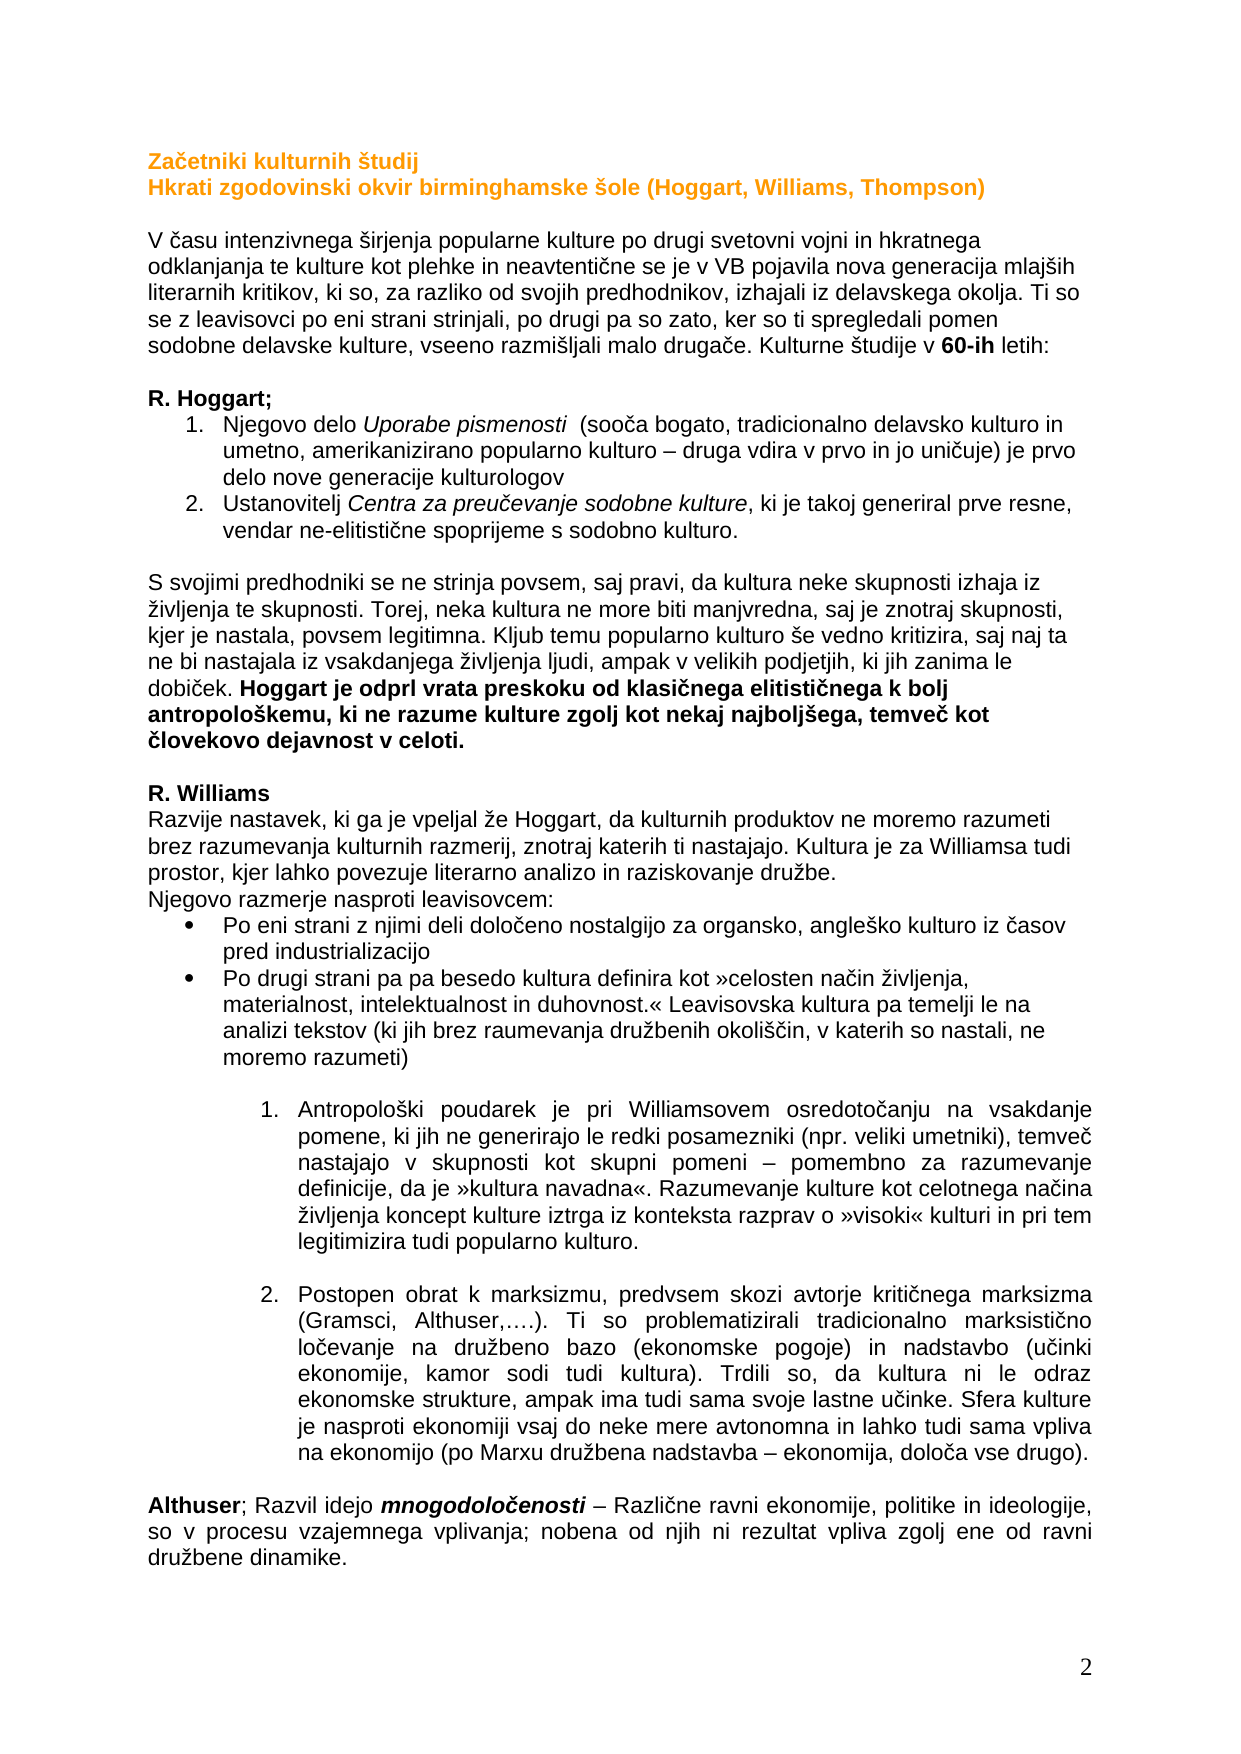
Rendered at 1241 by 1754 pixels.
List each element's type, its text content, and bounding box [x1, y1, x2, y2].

text R. Hoggart; [148, 385, 1093, 411]
text Hkrati zgodovinski okvir birminghamske šole (Hoggart, Williams, Thompson) [148, 174, 1093, 200]
list Po eni strani z njimi deli določeno nostalgijo za organsko, angleško kulturo iz časov pred industrializacijo [185, 912, 1093, 964]
list Po drugi strani pa pa besedo kultura definira kot »celosten način življenja, materialnost, intelektualnost in duhovnost.« Leavisovska kultura pa temelji le na analizi tekstov (ki jih brez raumevanja družbenih okoliščin, v katerih so nastali, ne moremo razumeti) [185, 964, 1093, 1070]
text S svojimi predhodniki se ne strinja povsem, saj pravi, da kultura neke skupnosti izhaja iz življenja te skupnosti. Torej, neka kultura ne more biti manjvredna, saj je znotraj skupnosti, kjer je nastala, povsem legitimna. Kljub temu popularno kulturo še vedno kritizira, saj naj ta ne bi nastajala iz vsakdanjega življenja ljudi, ampak v velikih podjetjih, ki jih zanima le dobiček. Hoggart je odprl vrata preskoku od klasičnega elitističnega k bolj antropološkemu, ki ne razume kulture zgolj kot nekaj najboljšega, temveč kot človekovo dejavnost v celoti. [148, 569, 1093, 754]
text Althuser; Razvil idejo mnogodoločenosti – Različne ravni ekonomije, politike in ideologije, so v procesu vzajemnega vplivanja; nobena od njih ni rezultat vpliva zgolj ene od ravni družbene dinamike. [148, 1492, 1093, 1571]
text V času intenzivnega širjenja popularne kulture po drugi svetovni vojni in hkratnega odklanjanja te kulture kot plehke in neavtentične se je v VB pojavila nova generacija mlajših literarnih kritikov, ki so, za razliko od svojih predhodnikov, izhajali iz delavskega okolja. Ti so se z leavisovci po eni strani strinjali, po drugi pa so zato, ker so ti spregledali pomen sodobne delavske kulture, vseeno razmišljali malo drugače. Kulturne študije v 60-ih letih: [148, 227, 1093, 358]
subtitle R. Williams [148, 780, 1093, 806]
text Razvije nastavek, ki ga je vpeljal že Hoggart, da kulturnih produktov ne moremo razumeti brez razumevanja kulturnih razmerij, znotraj katerih ti nastajajo. Kultura je za Williamsa tudi prostor, kjer lahko povezuje literarno analizo in raziskovanje družbe. [148, 806, 1093, 886]
list Postopen obrat k marksizmu, predvsem skozi avtorje kritičnega marksizma (Gramsci, Althuser,….). Ti so problematizirali tradicionalno marksistično ločevanje na družbeno bazo (ekonomske pogoje) in nadstavbo (učinki ekonomije, kamor sodi tudi kultura). Trdili so, da kultura ni le odraz ekonomske strukture, ampak ima tudi sama svoje lastne učinke. Sfera kulture je nasproti ekonomiji vsaj do neke mere avtonomna in lahko tudi sama vpliva na ekonomijo (po Marxu družbena nadstavba – ekonomija, določa vse drugo). [260, 1281, 1093, 1465]
list Njegovo delo Uporabe pismenosti (sooča bogato, tradicionalno delavsko kulturo in umetno, amerikanizirano popularno kulturo – druga vdira v prvo in jo uničuje) je prvo delo nove generacije kulturologov [185, 411, 1093, 490]
subtitle Začetniki kulturnih študij [148, 148, 1093, 174]
text Njegovo razmerje nasproti leavisovcem: [148, 886, 1093, 912]
list Ustanovitelj Centra za preučevanje sodobne kulture, ki je takoj generiral prve resne, vendar ne-elitistične spoprijeme s sodobno kulturo. [185, 490, 1093, 543]
list Antropološki poudarek je pri Williamsovem osredotočanju na vsakdanje pomene, ki jih ne generirajo le redki posamezniki (npr. veliki umetniki), temveč nastajajo v skupnosti kot skupni pomeni – pomembno za razumevanje definicije, da je »kultura navadna«. Razumevanje kulture kot celotnega načina življenja koncept kulture iztrga iz konteksta razprav o »visoki« kulturi in pri tem legitimizira tudi popularno kulturo. [260, 1096, 1093, 1254]
